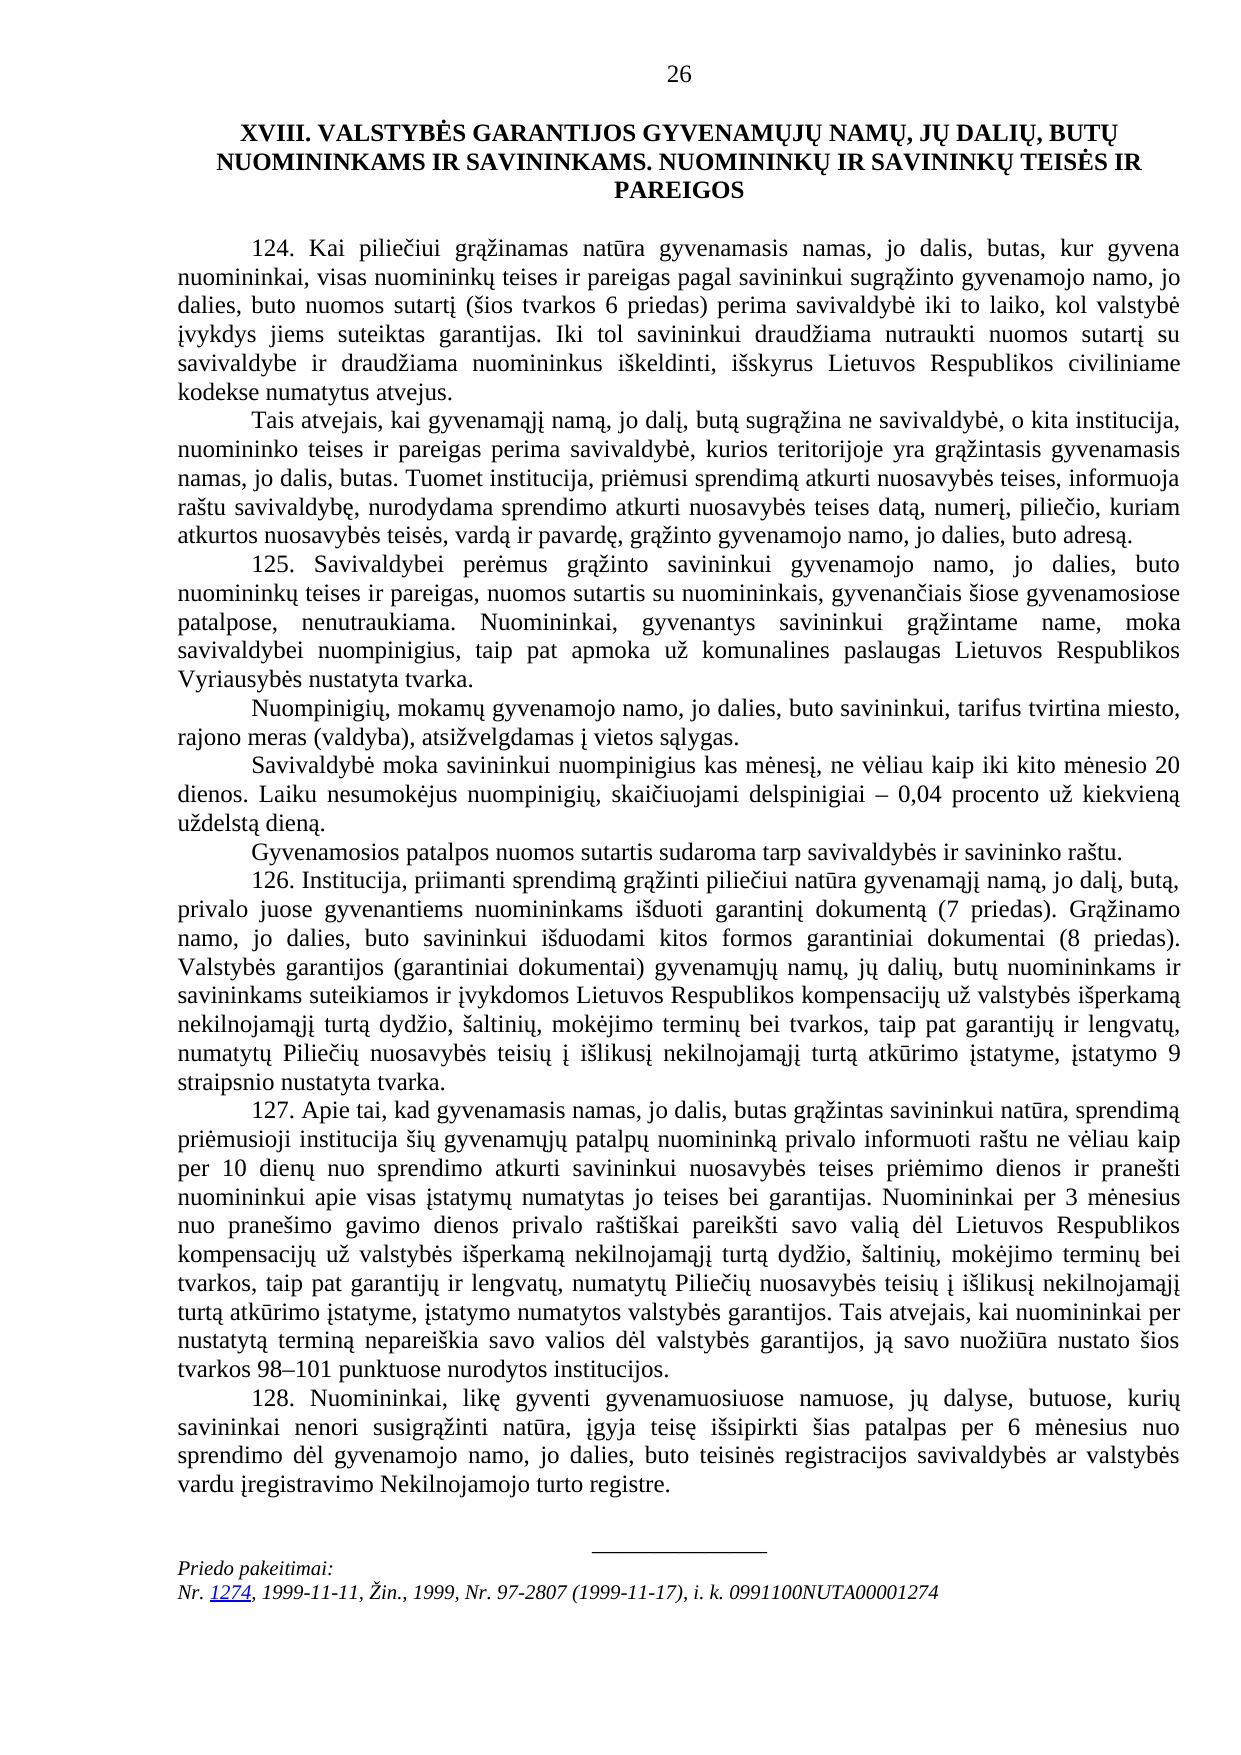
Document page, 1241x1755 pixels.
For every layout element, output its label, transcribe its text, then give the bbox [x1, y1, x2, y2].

text 128. Nuomininkai, likę gyventi gyvenamuosiuose namuose, jų dalyse, butuose, kurių savininkai nenori susigrąžinti natūra, įgyja teisę išsipirkti šias patalpas per 6 mėnesius nuo sprendimo dėl gyvenamojo namo, jo dalies, buto teisinės registracijos savivaldybės ar valstybės vardu įregistravimo Nekilnojamojo turto registre. [177, 1383, 1181, 1498]
text 127. Apie tai, kad gyvenamasis namas, jo dalis, butas grąžintas savininkui natūra, sprendimą priėmusioji institucija šių gyvenamųjų patalpų nuomininką privalo informuoti raštu ne vėliau kaip per 10 dienų nuo sprendimo atkurti savininkui nuosavybės teises priėmimo dienos ir pranešti nuomininkui apie visas įstatymų numatytas jo teises bei garantijas. Nuomininkai per 3 mėnesius nuo pranešimo gavimo dienos privalo raštiškai pareikšti savo valią dėl Lietuvos Respublikos kompensacijų už valstybės išperkamą nekilnojamąjį turtą dydžio, šaltinių, mokėjimo terminų bei tvarkos, taip pat garantijų ir lengvatų, numatytų Piliečių nuosavybės teisių į išlikusį nekilnojamąjį turtą atkūrimo įstatyme, įstatymo numatytos valstybės garantijos. Tais atvejais, kai nuomininkai per nustatytą terminą nepareiškia savo valios dėl valstybės garantijos, ją savo nuožiūra nustato šios tvarkos 98–101 punktuose nurodytos institucijos. [177, 1096, 1181, 1383]
text Priedo pakeitimai: [177, 1556, 1181, 1580]
text Tais atvejais, kai gyvenamąjį namą, jo dalį, butą sugrąžina ne savivaldybė, o kita institucija, nuomininko teises ir pareigas perima savivaldybė, kurios teritorijoje yra grąžintasis gyvenamasis namas, jo dalis, butas. Tuomet institucija, priėmusi sprendimą atkurti nuosavybės teises, informuoja raštu savivaldybę, nurodydama sprendimo atkurti nuosavybės teises datą, numerį, piliečio, kuriam atkurtos nuosavybės teisės, vardą ir pavardę, grąžinto gyvenamojo namo, jo dalies, buto adresą. [177, 406, 1181, 549]
text 125. Savivaldybei perėmus grąžinto savininkui gyvenamojo namo, jo dalies, buto nuomininkų teises ir pareigas, nuomos sutartis su nuomininkais, gyvenančiais šiose gyvenamosiose patalpose, nenutraukiama. Nuomininkai, gyvenantys savininkui grąžintame name, moka savivaldybei nuompinigius, taip pat apmoka už komunalines paslaugas Lietuvos Respublikos Vyriausybės nustatyta tvarka. [177, 549, 1181, 693]
text Nuompinigių, mokamų gyvenamojo namo, jo dalies, buto savininkui, tarifus tvirtina miesto, rajono meras (valdyba), atsižvelgdamas į vietos sąlygas. [177, 693, 1181, 751]
text 126. Institucija, priimanti sprendimą grąžinti piliečiui natūra gyvenamąjį namą, jo dalį, butą, privalo juose gyvenantiems nuomininkams išduoti garantinį dokumentą (7 priedas). Grąžinamo namo, jo dalies, buto savininkui išduodami kitos formos garantiniai dokumentai (8 priedas). Valstybės garantijos (garantiniai dokumentai) gyvenamųjų namų, jų dalių, butų nuomininkams ir savininkams suteikiamos ir įvykdomos Lietuvos Respublikos kompensacijų už valstybės išperkamą nekilnojamąjį turtą dydžio, šaltinių, mokėjimo terminų bei tvarkos, taip pat garantijų ir lengvatų, numatytų Piliečių nuosavybės teisių į išlikusį nekilnojamąjį turtą atkūrimo įstatyme, įstatymo 9 straipsnio nustatyta tvarka. [177, 866, 1181, 1096]
text 124. Kai piliečiui grąžinamas natūra gyvenamasis namas, jo dalis, butas, kur gyvena nuomininkai, visas nuomininkų teises ir pareigas pagal savininkui sugrąžinto gyvenamojo namo, jo dalies, buto nuomos sutartį (šios tvarkos 6 priedas) perima savivaldybė iki to laiko, kol valstybė įvykdys jiems suteiktas garantijas. Iki tol savininkui draudžiama nutraukti nuomos sutartį su savivaldybe ir draudžiama nuomininkus iškeldinti, išskyrus Lietuvos Respublikos civiliniame kodekse numatytus atvejus. [177, 233, 1181, 406]
text ______________ [177, 1527, 1181, 1556]
text Nr. 1274, 1999-11-11, Žin., 1999, Nr. 97-2807 (1999-11-17), i. k. 0991100NUTA00001274 [177, 1580, 1181, 1604]
text XVIII. VALSTYBĖS GARANTIJOS GYVENAMŲJŲ NAMŲ, JŲ DALIŲ, BUTŲ NUOMININKAMS IR SAVININKAMS. NUOMININKŲ IR SAVININKŲ TEISĖS IR PAREIGOS [177, 118, 1181, 204]
text Gyvenamosios patalpos nuomos sutartis sudaroma tarp savivaldybės ir savininko raštu. [177, 837, 1181, 866]
text Savivaldybė moka savininkui nuompinigius kas mėnesį, ne vėliau kaip iki kito mėnesio 20 dienos. Laiku nesumokėjus nuompinigių, skaičiuojami delspinigiai – 0,04 procento už kiekvieną uždelstą dieną. [177, 751, 1181, 837]
